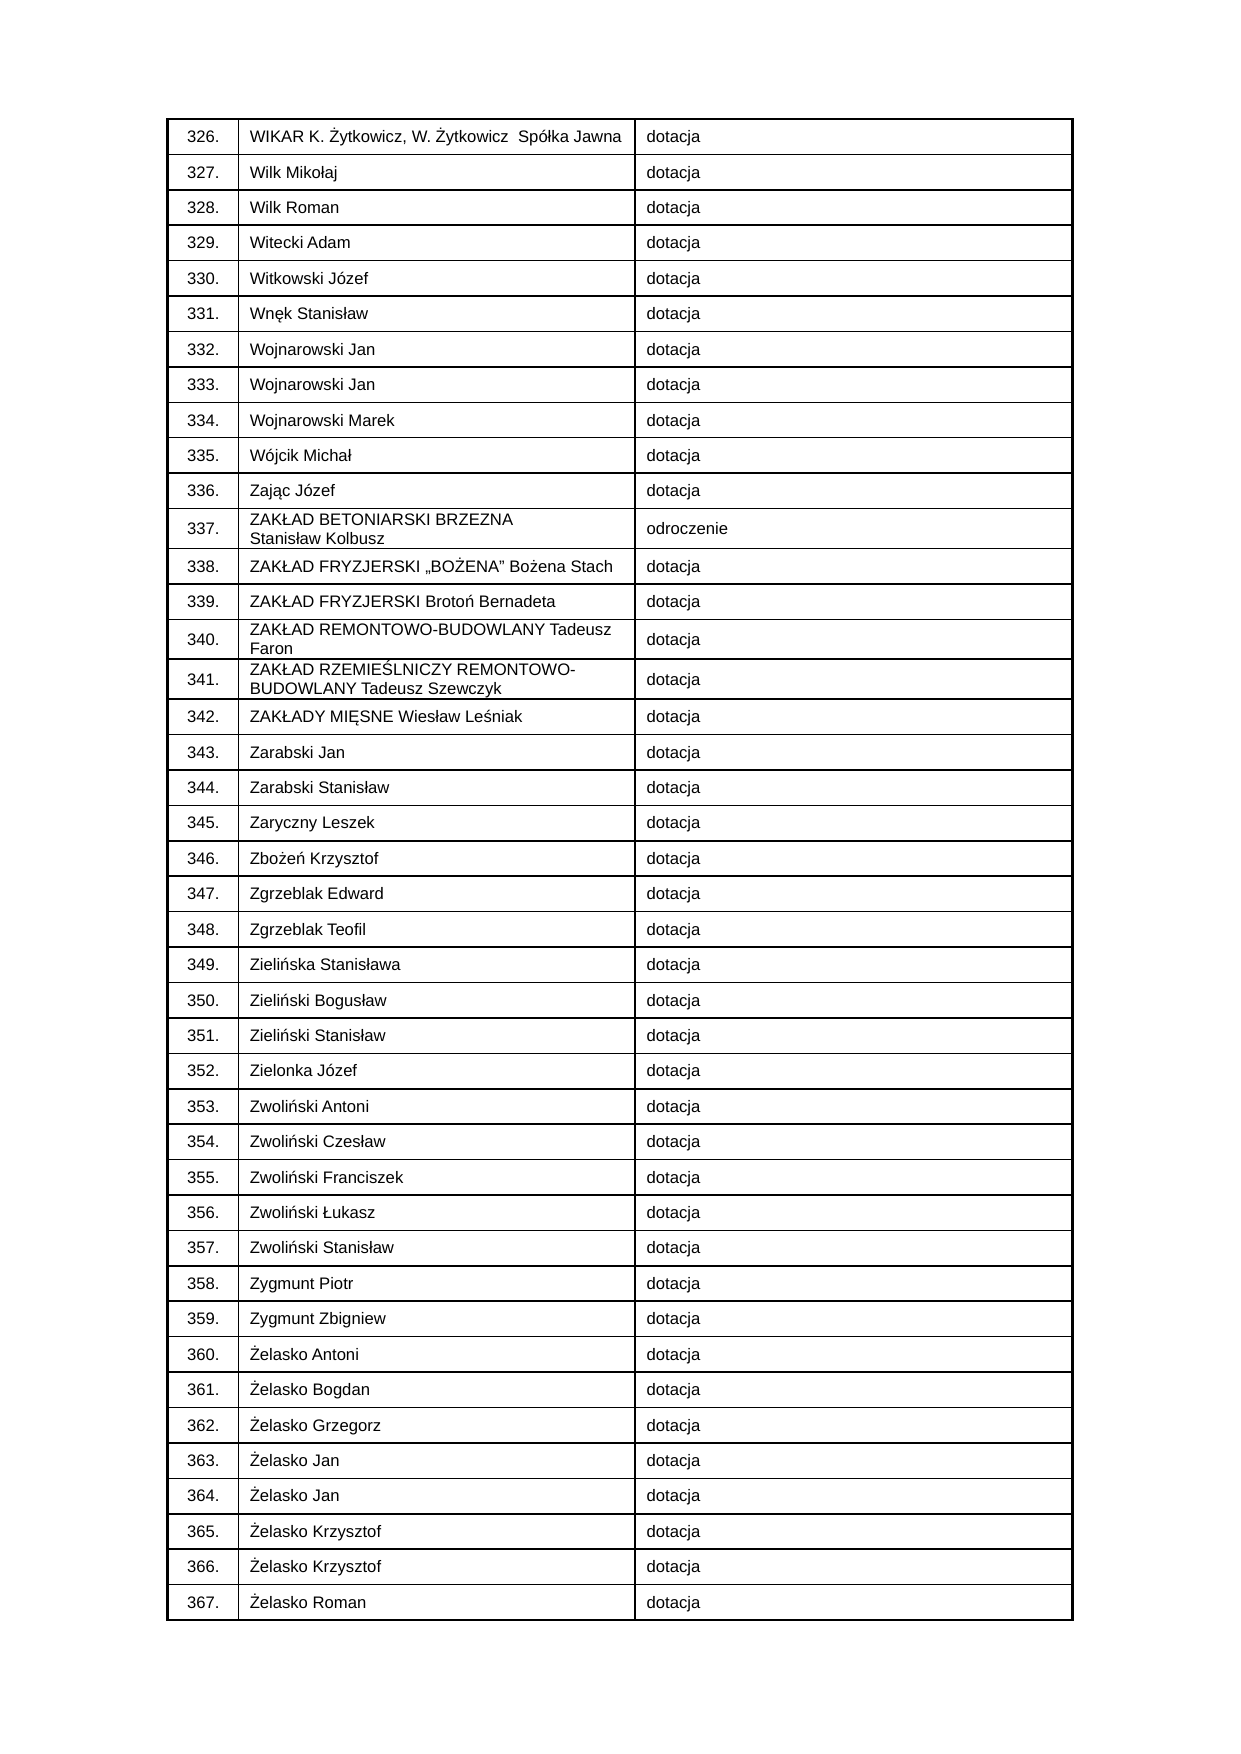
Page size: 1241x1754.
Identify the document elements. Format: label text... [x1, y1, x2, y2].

table_cell 342. [169, 700, 238, 734]
table_cell dotacja [636, 1196, 1071, 1229]
table_cell Zygmunt Piotr [239, 1267, 634, 1300]
table_cell 353. [169, 1090, 238, 1123]
table_cell Zielonka Józef [239, 1054, 634, 1088]
table_cell Zwoliński Antoni [239, 1090, 634, 1123]
table_cell 344. [169, 771, 238, 804]
table_cell dotacja [636, 1479, 1071, 1513]
table_cell dotacja [636, 368, 1071, 401]
table_cell Zwoliński Łukasz [239, 1196, 634, 1229]
table_cell dotacja [636, 1302, 1071, 1336]
table_cell 335. [169, 438, 238, 472]
table_cell ZAKŁAD RZEMIEŚLNICZY REMONTOWO-BUDOWLANY Tadeusz Szewczyk [239, 660, 634, 698]
table_cell dotacja [636, 155, 1071, 189]
table_cell 333. [169, 368, 238, 401]
table_cell Żelasko Jan [239, 1479, 634, 1513]
table_cell dotacja [636, 297, 1071, 331]
table_cell dotacja [636, 771, 1071, 804]
table_cell Zaryczny Leszek [239, 806, 634, 840]
table_cell Żelasko Krzysztof [239, 1550, 634, 1584]
table_cell dotacja [636, 1231, 1071, 1265]
table_cell Żelasko Grzegorz [239, 1408, 634, 1442]
table_cell dotacja [636, 1585, 1071, 1619]
table_cell 362. [169, 1408, 238, 1442]
table_cell 341. [169, 660, 238, 698]
table_cell Wnęk Stanisław [239, 297, 634, 331]
table_cell 349. [169, 948, 238, 982]
table_cell 366. [169, 1550, 238, 1584]
table_cell ZAKŁAD REMONTOWO-BUDOWLANY Tadeusz Faron [239, 620, 634, 658]
table_cell 352. [169, 1054, 238, 1088]
table_cell Zarabski Jan [239, 735, 634, 769]
table_cell Witecki Adam [239, 226, 634, 260]
table_cell 330. [169, 261, 238, 295]
table_cell 351. [169, 1019, 238, 1052]
table_cell dotacja [636, 1444, 1071, 1477]
table_cell 346. [169, 842, 238, 875]
table_cell 338. [169, 549, 238, 583]
table_cell 332. [169, 332, 238, 366]
table_cell 348. [169, 912, 238, 946]
table_cell 354. [169, 1125, 238, 1159]
table_cell Żelasko Bogdan [239, 1373, 634, 1407]
table_cell 363. [169, 1444, 238, 1477]
table_cell 336. [169, 474, 238, 508]
table_cell 356. [169, 1196, 238, 1229]
table_cell Żelasko Krzysztof [239, 1515, 634, 1548]
table_cell dotacja [636, 877, 1071, 911]
table_cell Żelasko Jan [239, 1444, 634, 1477]
table_cell 359. [169, 1302, 238, 1336]
table_cell dotacja [636, 474, 1071, 508]
table_cell 327. [169, 155, 238, 189]
table_cell dotacja [636, 700, 1071, 734]
table_cell dotacja [636, 983, 1071, 1017]
table_cell 343. [169, 735, 238, 769]
table_cell dotacja [636, 842, 1071, 875]
table_cell 334. [169, 403, 238, 437]
table_cell odroczenie [636, 509, 1071, 548]
table_cell 331. [169, 297, 238, 331]
table_cell dotacja [636, 261, 1071, 295]
table_cell 358. [169, 1267, 238, 1300]
table_cell Witkowski Józef [239, 261, 634, 295]
table_cell Wojnarowski Jan [239, 368, 634, 401]
table_cell 347. [169, 877, 238, 911]
table_cell ZAKŁAD BETONIARSKI BRZEZNA Stanisław Kolbusz [239, 509, 634, 548]
table_cell 337. [169, 509, 238, 548]
table_cell dotacja [636, 1090, 1071, 1123]
table_cell dotacja [636, 1160, 1071, 1194]
table_cell WIKAR K. Żytkowicz, W. Żytkowicz Spółka Jawna [239, 120, 634, 153]
table_cell dotacja [636, 191, 1071, 224]
table_cell dotacja [636, 403, 1071, 437]
table_cell Wojnarowski Jan [239, 332, 634, 366]
table_cell 345. [169, 806, 238, 840]
table_cell 367. [169, 1585, 238, 1619]
table_cell dotacja [636, 1125, 1071, 1159]
table_cell dotacja [636, 660, 1071, 698]
table_cell Zając Józef [239, 474, 634, 508]
table_cell Zgrzeblak Teofil [239, 912, 634, 946]
table_cell dotacja [636, 226, 1071, 260]
table_cell ZAKŁAD FRYZJERSKI Brotoń Bernadeta [239, 585, 634, 618]
table_cell 355. [169, 1160, 238, 1194]
table_cell 329. [169, 226, 238, 260]
table_cell dotacja [636, 1550, 1071, 1584]
table_cell 350. [169, 983, 238, 1017]
table_cell ZAKŁAD FRYZJERSKI „BOŻENA” Bożena Stach [239, 549, 634, 583]
table_cell Wojnarowski Marek [239, 403, 634, 437]
table_cell 340. [169, 620, 238, 658]
table_cell Wójcik Michał [239, 438, 634, 472]
table_cell 339. [169, 585, 238, 618]
table_cell Zarabski Stanisław [239, 771, 634, 804]
table_cell 328. [169, 191, 238, 224]
table_cell Zieliński Stanisław [239, 1019, 634, 1052]
table_cell dotacja [636, 120, 1071, 153]
table_cell dotacja [636, 1267, 1071, 1300]
table_cell Zgrzeblak Edward [239, 877, 634, 911]
table_cell dotacja [636, 1019, 1071, 1052]
table_cell 357. [169, 1231, 238, 1265]
table_cell dotacja [636, 1337, 1071, 1371]
table_cell dotacja [636, 912, 1071, 946]
table_cell 365. [169, 1515, 238, 1548]
table_cell dotacja [636, 1515, 1071, 1548]
table_cell dotacja [636, 585, 1071, 618]
table_cell Wilk Mikołaj [239, 155, 634, 189]
table_cell Zwoliński Stanisław [239, 1231, 634, 1265]
table_cell Zwoliński Franciszek [239, 1160, 634, 1194]
table_cell ZAKŁADY MIĘSNE Wiesław Leśniak [239, 700, 634, 734]
table_cell 360. [169, 1337, 238, 1371]
table_cell Zwoliński Czesław [239, 1125, 634, 1159]
table_cell dotacja [636, 806, 1071, 840]
table_cell dotacja [636, 438, 1071, 472]
table_cell Zbożeń Krzysztof [239, 842, 634, 875]
table_cell Zygmunt Zbigniew [239, 1302, 634, 1336]
table_cell Zieliński Bogusław [239, 983, 634, 1017]
table_cell Wilk Roman [239, 191, 634, 224]
table_cell dotacja [636, 332, 1071, 366]
table_cell dotacja [636, 549, 1071, 583]
table_cell dotacja [636, 948, 1071, 982]
table_cell 361. [169, 1373, 238, 1407]
table_cell dotacja [636, 1054, 1071, 1088]
table_cell Żelasko Antoni [239, 1337, 634, 1371]
table_cell Żelasko Roman [239, 1585, 634, 1619]
table_cell Zielińska Stanisława [239, 948, 634, 982]
table_cell 326. [169, 120, 238, 153]
table_cell dotacja [636, 735, 1071, 769]
table_cell dotacja [636, 1408, 1071, 1442]
table_cell dotacja [636, 620, 1071, 658]
table_cell dotacja [636, 1373, 1071, 1407]
table_cell 364. [169, 1479, 238, 1513]
